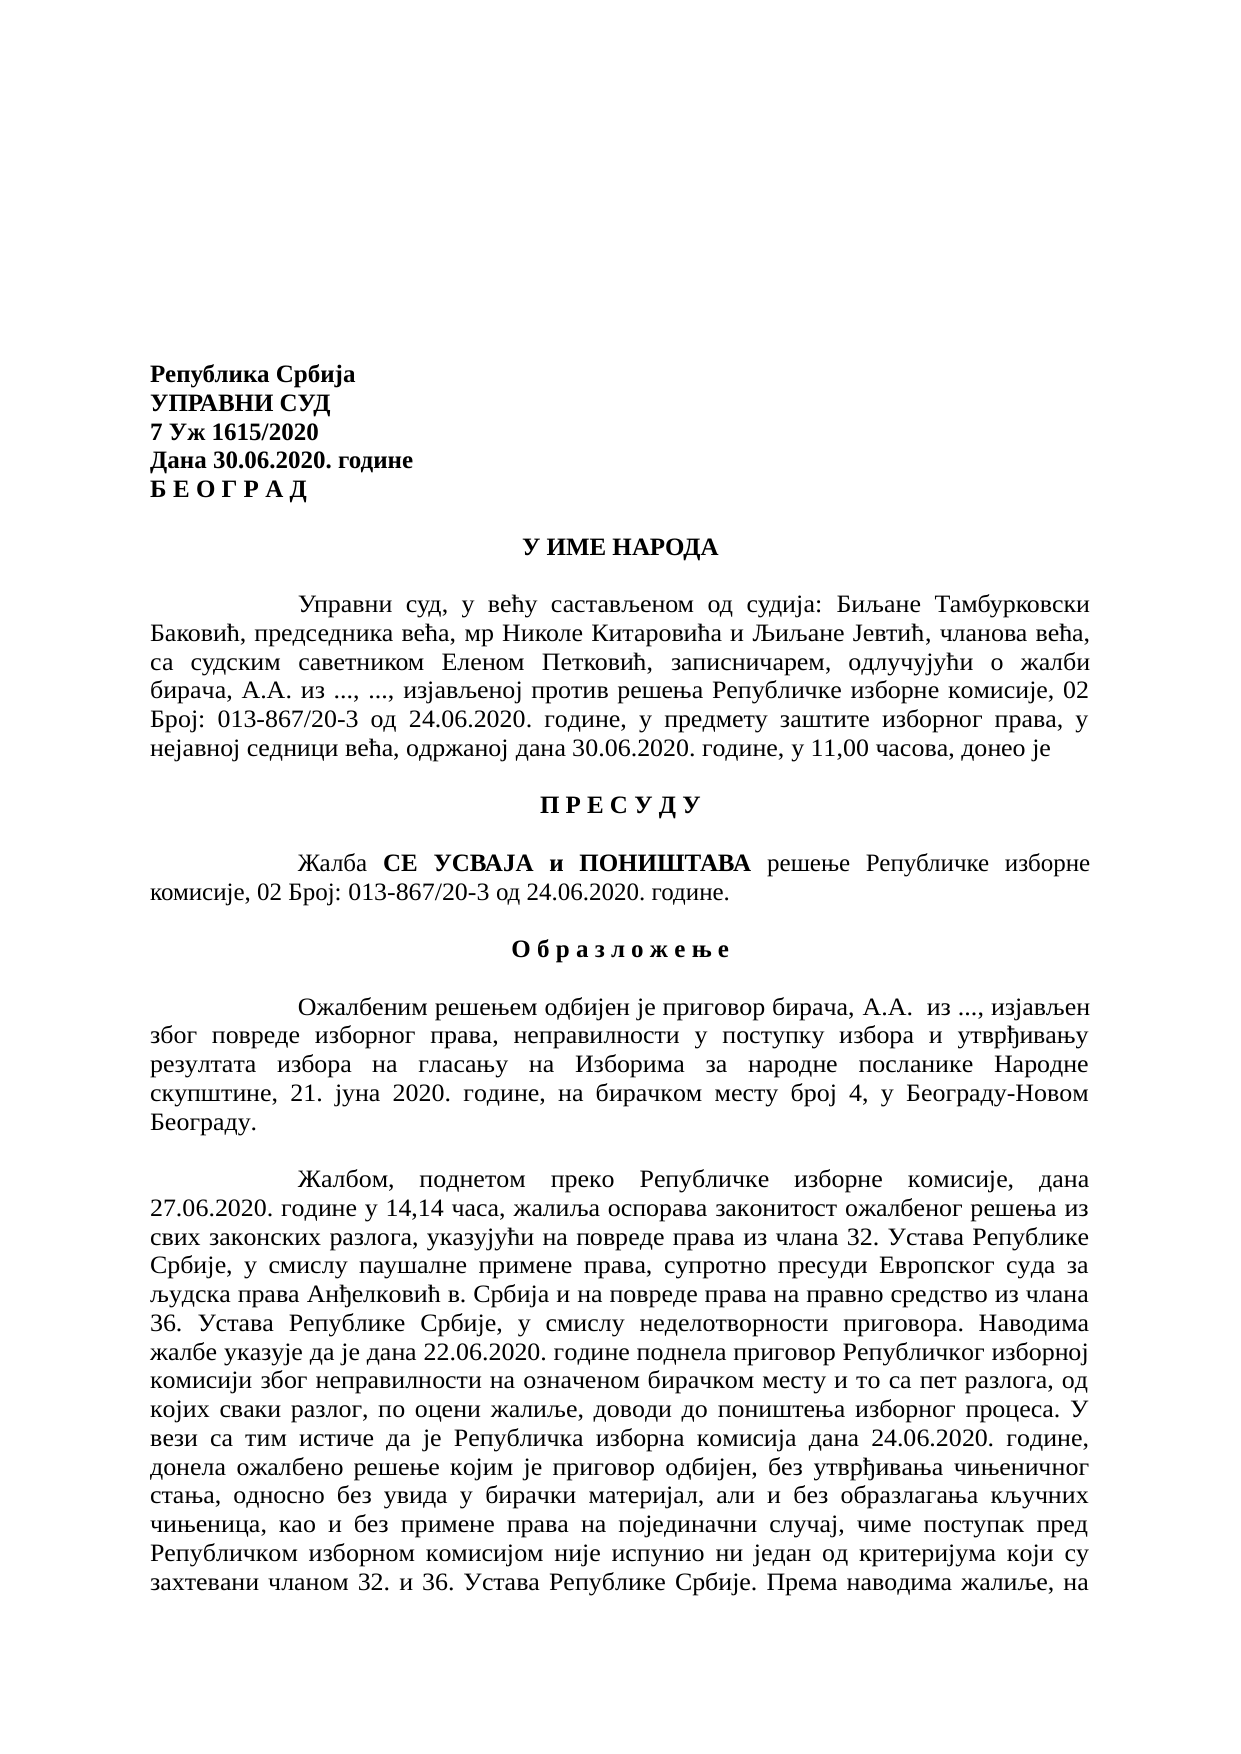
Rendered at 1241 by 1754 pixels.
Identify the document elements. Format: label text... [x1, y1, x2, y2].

text О б р а з л о ж е њ е [150, 934, 1090, 963]
text Република Србија [150, 148, 1090, 388]
text У ИМЕ НАРОДА [150, 532, 1090, 560]
text 7 Уж 1615/2020 [150, 417, 1090, 445]
text Дана 30.06.2020. године [150, 445, 1090, 474]
text Ожалбеним решењем одбијен је приговор бирача, А.А. из ..., изјављен због повреде изборног права, неправилности у поступку избора и утврђивању резултата избора на гласању на Изборима за народне посланике Народне скупштине, 21. јуна 2020. године, на бирачком месту број 4, у Београду-Новом Београду. [150, 992, 1090, 1135]
text УПРАВНИ СУД [150, 388, 1090, 417]
text Жалбом, поднетом преко Републичке изборне комисије, дана 27.06.2020. године у 14,14 часа, жалиља оспорава законитост ожалбеног решења из свих законских разлога, указујући на повреде права из члана 32. Устава Републике Србије, у смислу паушалне примене права, супротно пресуди Европског суда за људска права Анђелковић в. Србија и на повреде права на правно средство из члана 36. Устава Републике Србије, у смислу неделотворности приговора. Наводима жалбе указује да је дана 22.06.2020. године поднела приговор Републичког изборној комисији због неправилности на означеном бирачком месту и то са пет разлога, од којих сваки разлог, по оцени жалиље, доводи до поништења изборног процеса. У вези са тим истиче да је Републичка изборна комисија дана 24.06.2020. године, донела ожалбено решење којим је приговор одбијен, без утврђивања чињеничног стања, односно без увида у бирачки материјал, али и без образлагања кључних чињеница, као и без примене права на појединачни случај, чиме поступак пред Републичком изборном комисијом није испунио ни један од критеријума који су захтевани чланом 32. и 36. Устава Републике Србије. Према наводима жалиље, на [150, 1164, 1090, 1595]
text Б Е О Г Р А Д [150, 474, 1090, 503]
text П Р Е С У Д У [150, 790, 1090, 819]
text Жалба СЕ УСВАЈА и ПОНИШТАВА решење Републичке изборне комисије, 02 Број: 013-867/20-3 од 24.06.2020. године. [150, 848, 1090, 905]
text Управни суд, у већу састављеном од судија: Биљане Тамбурковски Баковић, председника већа, мр Николе Китаровића и Љиљане Јевтић, чланова већа, са судским саветником Еленом Петковић, записничарем, одлучујући о жалби бирача, А.А. из ..., ..., изјављеној против решења Републичке изборне комисије, 02 Број: 013-867/20-3 од 24.06.2020. године, у предмету заштите изборног права, у нејавној седници већа, одржаној дана 30.06.2020. године, у 11,00 часова, донео је [150, 589, 1090, 762]
